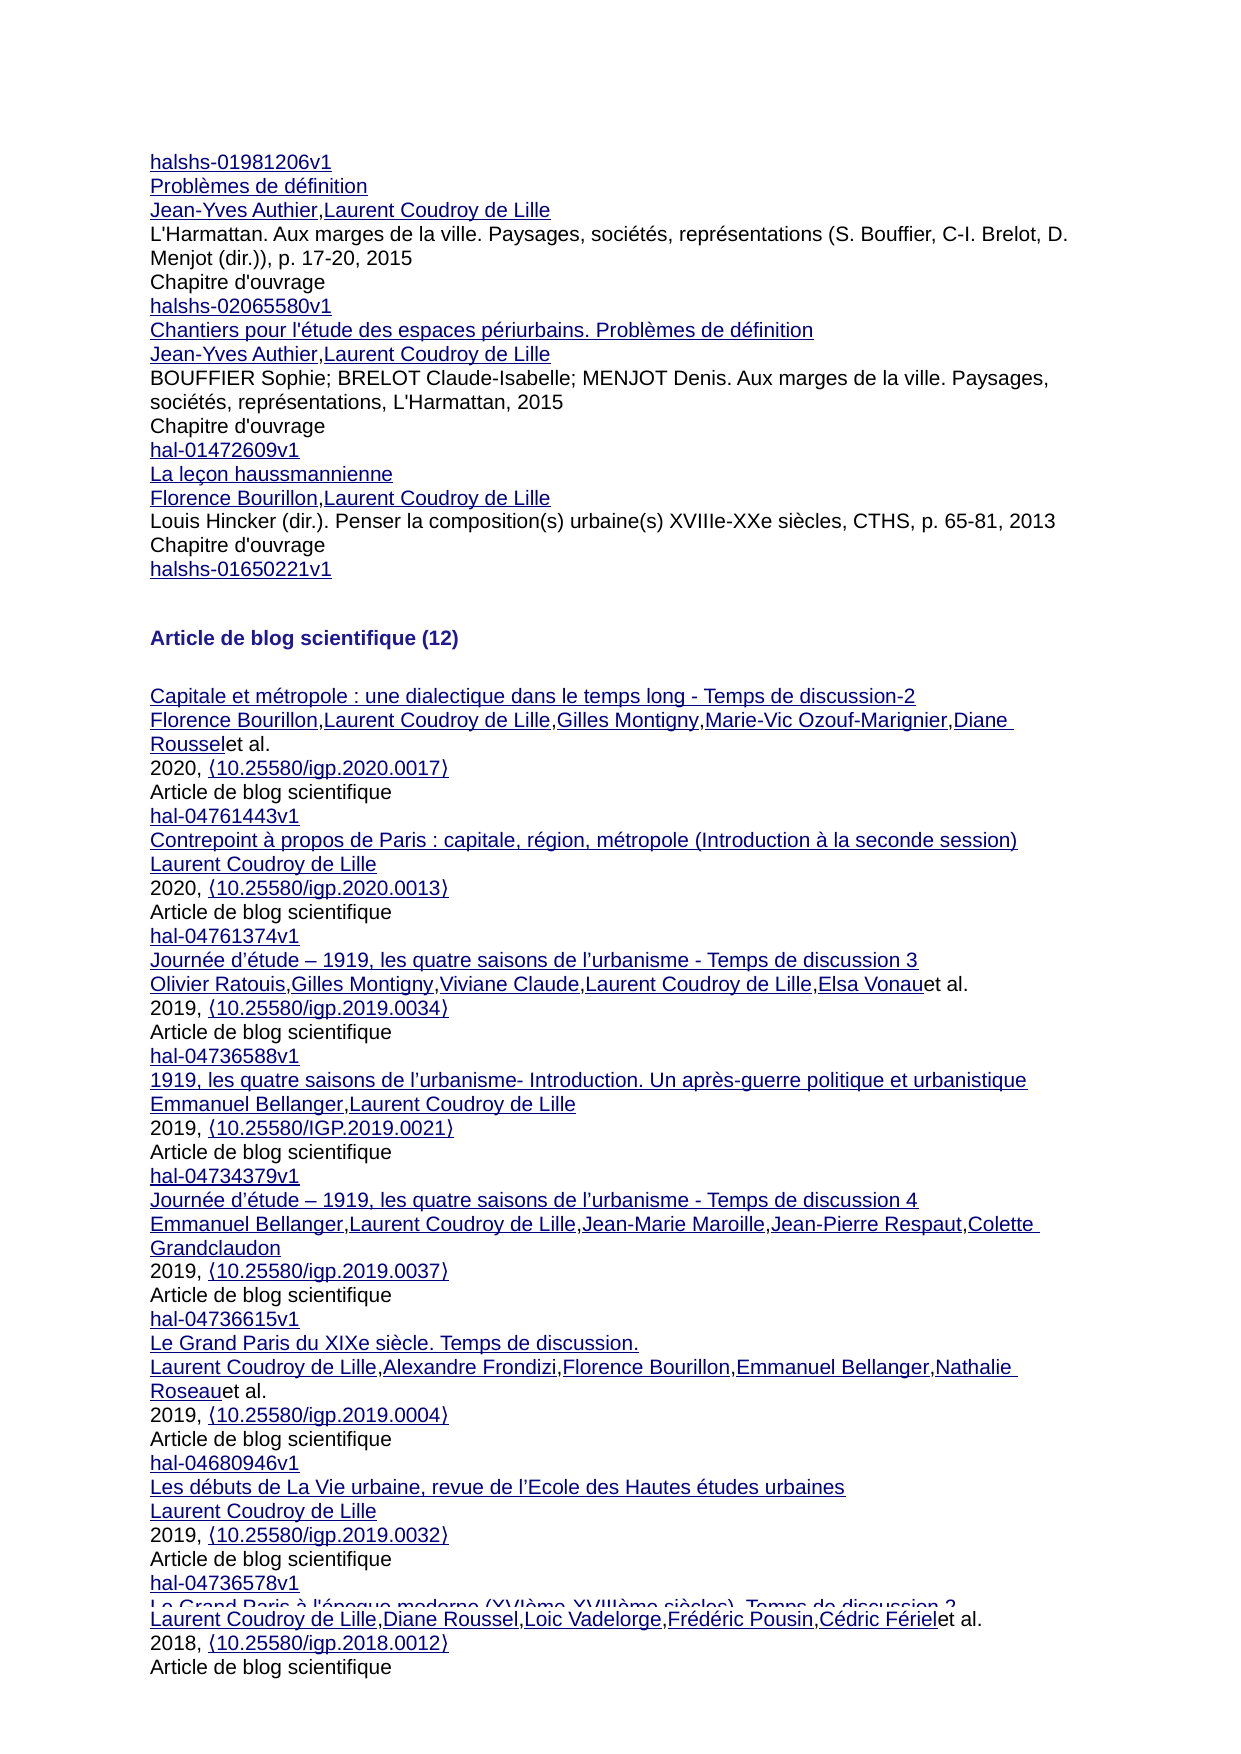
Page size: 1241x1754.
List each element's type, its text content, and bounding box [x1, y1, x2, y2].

table_cell Problèmes de définition Jean-Yves Authier,Laurent Coudroy de Lille L'Harmattan. Aux marges de la ville. Paysages, sociétés, représentations (S. Bouffier, C-I. Brelot, D. Menjot (dir.)), p. 17-20, 2015 Chapitre d'ouvrage halshs-02065580v1 [150, 174, 1090, 318]
table_cell Journée d’étude – 1919, les quatre saisons de l’urbanisme - Temps de discussion 4 Emmanuel Bellanger,Laurent Coudroy de Lille,Jean-Marie Maroille,Jean-Pierre Respaut,Colette Grandclaudon 2019, ⟨10.25580/igp.2019.0037⟩ Article de blog scientifique hal-04736615v1 [150, 1188, 1090, 1331]
table_cell Les débuts de La Vie urbaine, revue de l’Ecole des Hautes études urbaines Laurent Coudroy de Lille 2019, ⟨10.25580/igp.2019.0032⟩ Article de blog scientifique hal-04736578v1 [150, 1475, 1090, 1595]
table_cell Contrepoint à propos de Paris : capitale, région, métropole (Introduction à la seconde session) Laurent Coudroy de Lille 2020, ⟨10.25580/igp.2020.0013⟩ Article de blog scientifique hal-04761374v1 [150, 828, 1090, 948]
table_cell La leçon haussmannienne Florence Bourillon,Laurent Coudroy de Lille Louis Hincker (dir.). Penser la composition(s) urbaine(s) XVIIIe-XXe siècles, CTHS, p. 65-81, 2013 Chapitre d'ouvrage halshs-01650221v1 [150, 461, 1090, 581]
subtitle Article de blog scientifique (12) [150, 626, 1090, 650]
table_cell Journée d’étude – 1919, les quatre saisons de l’urbanisme - Temps de discussion 3 Olivier Ratouis,Gilles Montigny,Viviane Claude,Laurent Coudroy de Lille,Elsa Vonauet al. 2019, ⟨10.25580/igp.2019.0034⟩ Article de blog scientifique hal-04736588v1 [150, 948, 1090, 1068]
table_header Capitale et métropole : une dialectique dans le temps long - Temps de discussion-2 Florence Bourillon,Laurent Coudroy de Lille,Gilles Montigny,Marie-Vic Ozouf-Marignier,Diane Rousselet al. 2020, ⟨10.25580/igp.2020.0017⟩ Article de blog scientifique hal-04761443v1 [150, 684, 1090, 828]
table_cell 1919, les quatre saisons de l’urbanisme- Introduction. Un après-guerre politique et urbanistique Emmanuel Bellanger,Laurent Coudroy de Lille 2019, ⟨10.25580/IGP.2019.0021⟩ Article de blog scientifique hal-04734379v1 [150, 1068, 1090, 1187]
table_cell Une ville aux prises avec son site (1720-1830) Natacha Coquery,Laurent Coudroy de Lille Laurent Coudroy de Lille. Lyon sur le divan. Les métamorphoses d’une ville, Libel, pp.25-55, 2017, 978-2-914659-65-6 Chapitre d'ouvrage halshs-01981206v1 [150, 150, 1090, 174]
table_cell Chantiers pour l'étude des espaces périurbains. Problèmes de définition Jean-Yves Authier,Laurent Coudroy de Lille BOUFFIER Sophie; BRELOT Claude-Isabelle; MENJOT Denis. Aux marges de la ville. Paysages, sociétés, représentations, L'Harmattan, 2015 Chapitre d'ouvrage hal-01472609v1 [150, 318, 1090, 461]
table_cell Le Grand Paris à l'époque moderne (XVIème-XVIIIème siècles). Temps de discussion 2 Laurent Coudroy de Lille,Diane Roussel,Loic Vadelorge,Frédéric Pousin,Cédric Férielet al. 2018, ⟨10.25580/igp.2018.0012⟩ Article de blog scientifique [150, 1595, 1090, 1679]
table_cell Le Grand Paris du XIXe siècle. Temps de discussion. Laurent Coudroy de Lille,Alexandre Frondizi,Florence Bourillon,Emmanuel Bellanger,Nathalie Roseauet al. 2019, ⟨10.25580/igp.2019.0004⟩ Article de blog scientifique hal-04680946v1 [150, 1331, 1090, 1475]
